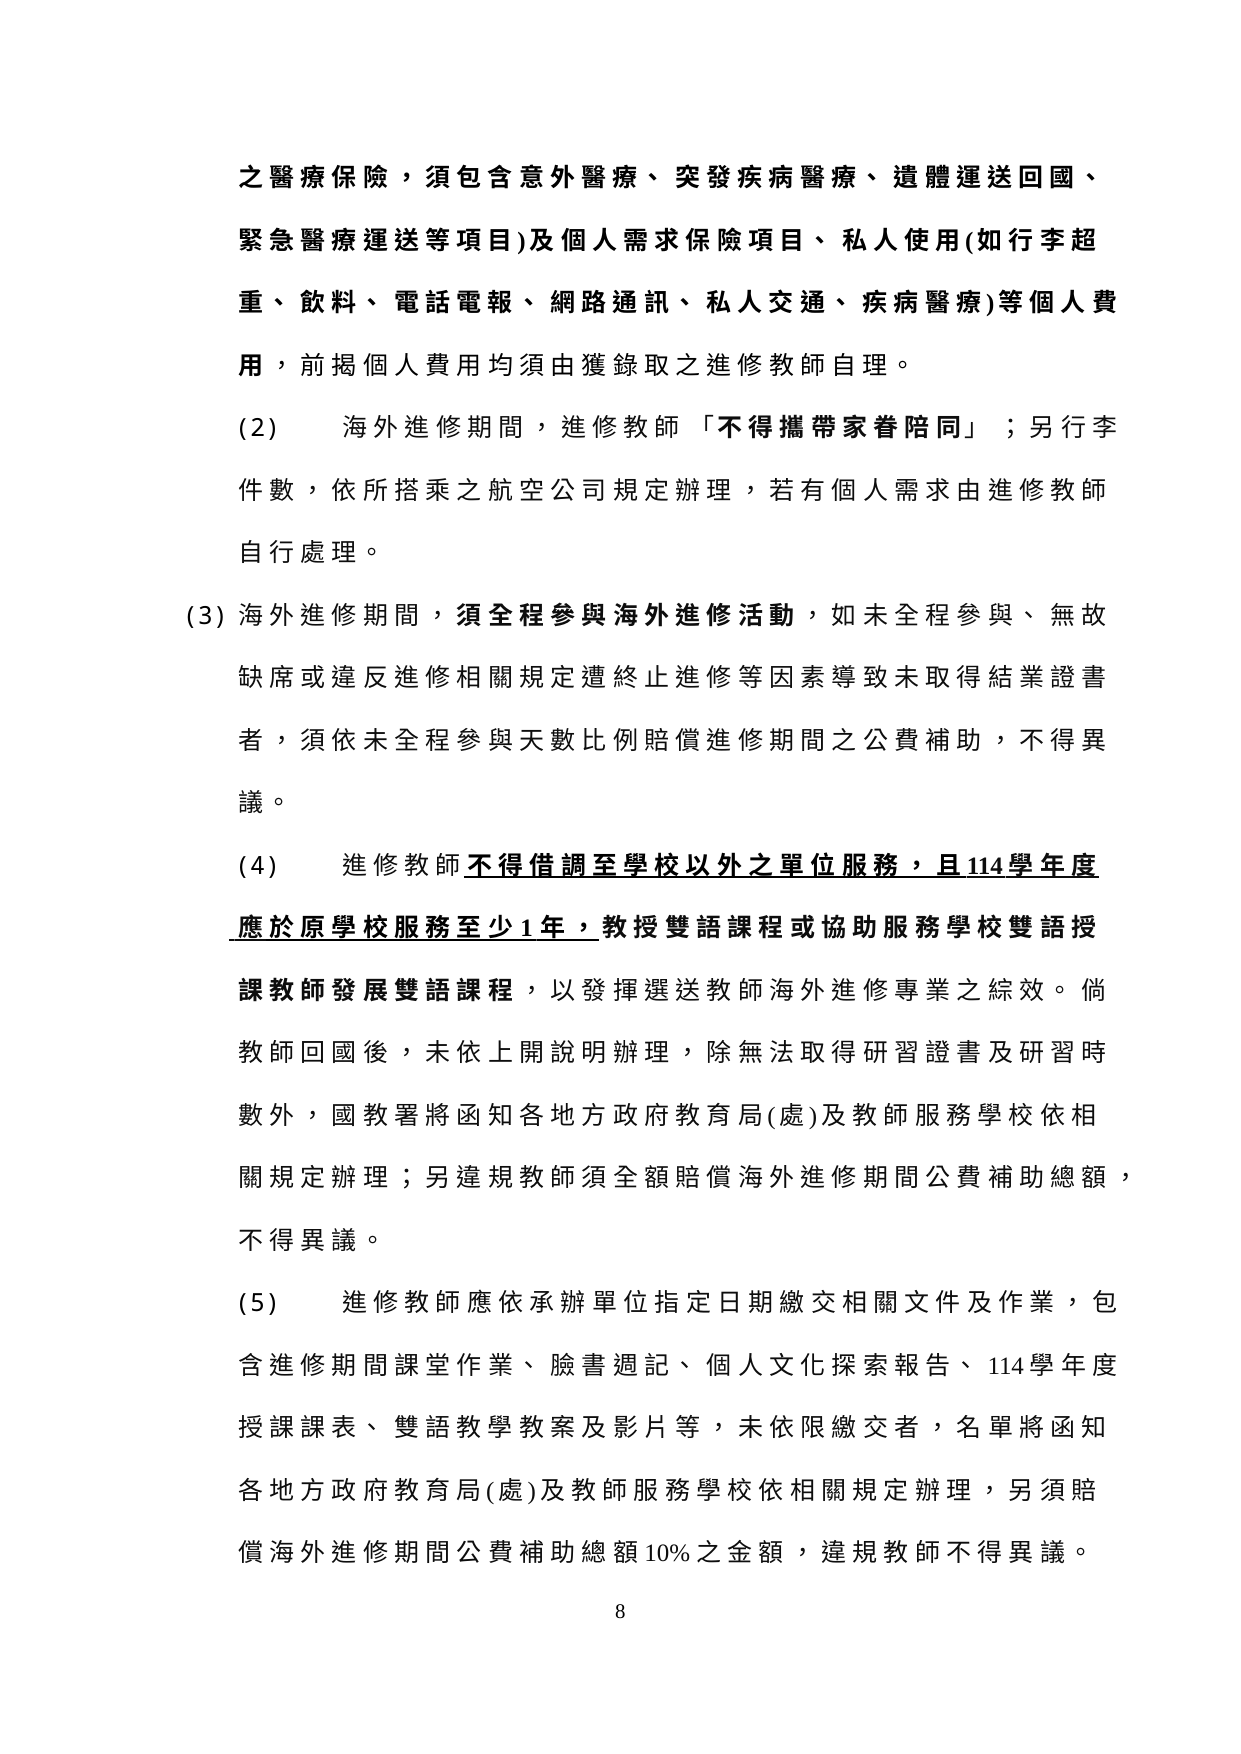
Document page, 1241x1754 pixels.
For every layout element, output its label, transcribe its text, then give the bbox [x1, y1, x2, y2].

list 進修教師不得借調至學校以外之單位服務，且114學年度應於原學校服務至少1年，教授雙語課程或協助服務學校雙語授課教師發展雙語課程，以發揮選送教師海外進修專業之綜效。倘教師回國後，未依上開說明辦理，除無法取得研習證書及研習時數外，國教署將函知各地方政府教育局(處)及教師服務學校依相關規定辦理；另違規教師須全額賠償海外進修期間公費補助總額，不得異議。 [229, 822, 1120, 1259]
list 海外進修期間，須全程參與海外進修活動，如未全程參與、無故缺席或違反進修相關規定遭終止進修等因素導致未取得結業證書者，須依未全程參與天數比例賠償進修期間之公費補助，不得異議。 [179, 572, 1120, 822]
list 海外進修期間，進修教師「不得攜帶家眷陪同」；另行李件數，依所搭乘之航空公司規定辦理，若有個人需求由進修教師自行處理。 [229, 384, 1120, 572]
list 之醫療保險，須包含意外醫療、突發疾病醫療、遺體運送回國、緊急醫療運送等項目)及個人需求保險項目、私人使用(如行李超重、飲料、電話電報、網路通訊、私人交通、疾病醫療)等個人費用，前揭個人費用均須由獲錄取之進修教師自理。 [229, 134, 1120, 384]
list 進修教師應依承辦單位指定日期繳交相關文件及作業，包含進修期間課堂作業、臉書週記、個人文化探索報告、114學年度授課課表、雙語教學教案及影片等，未依限繳交者，名單將函知各地方政府教育局(處)及教師服務學校依相關規定辦理，另須賠償海外進修期間公費補助總額10%之金額，違規教師不得異議。 [229, 1259, 1120, 1572]
